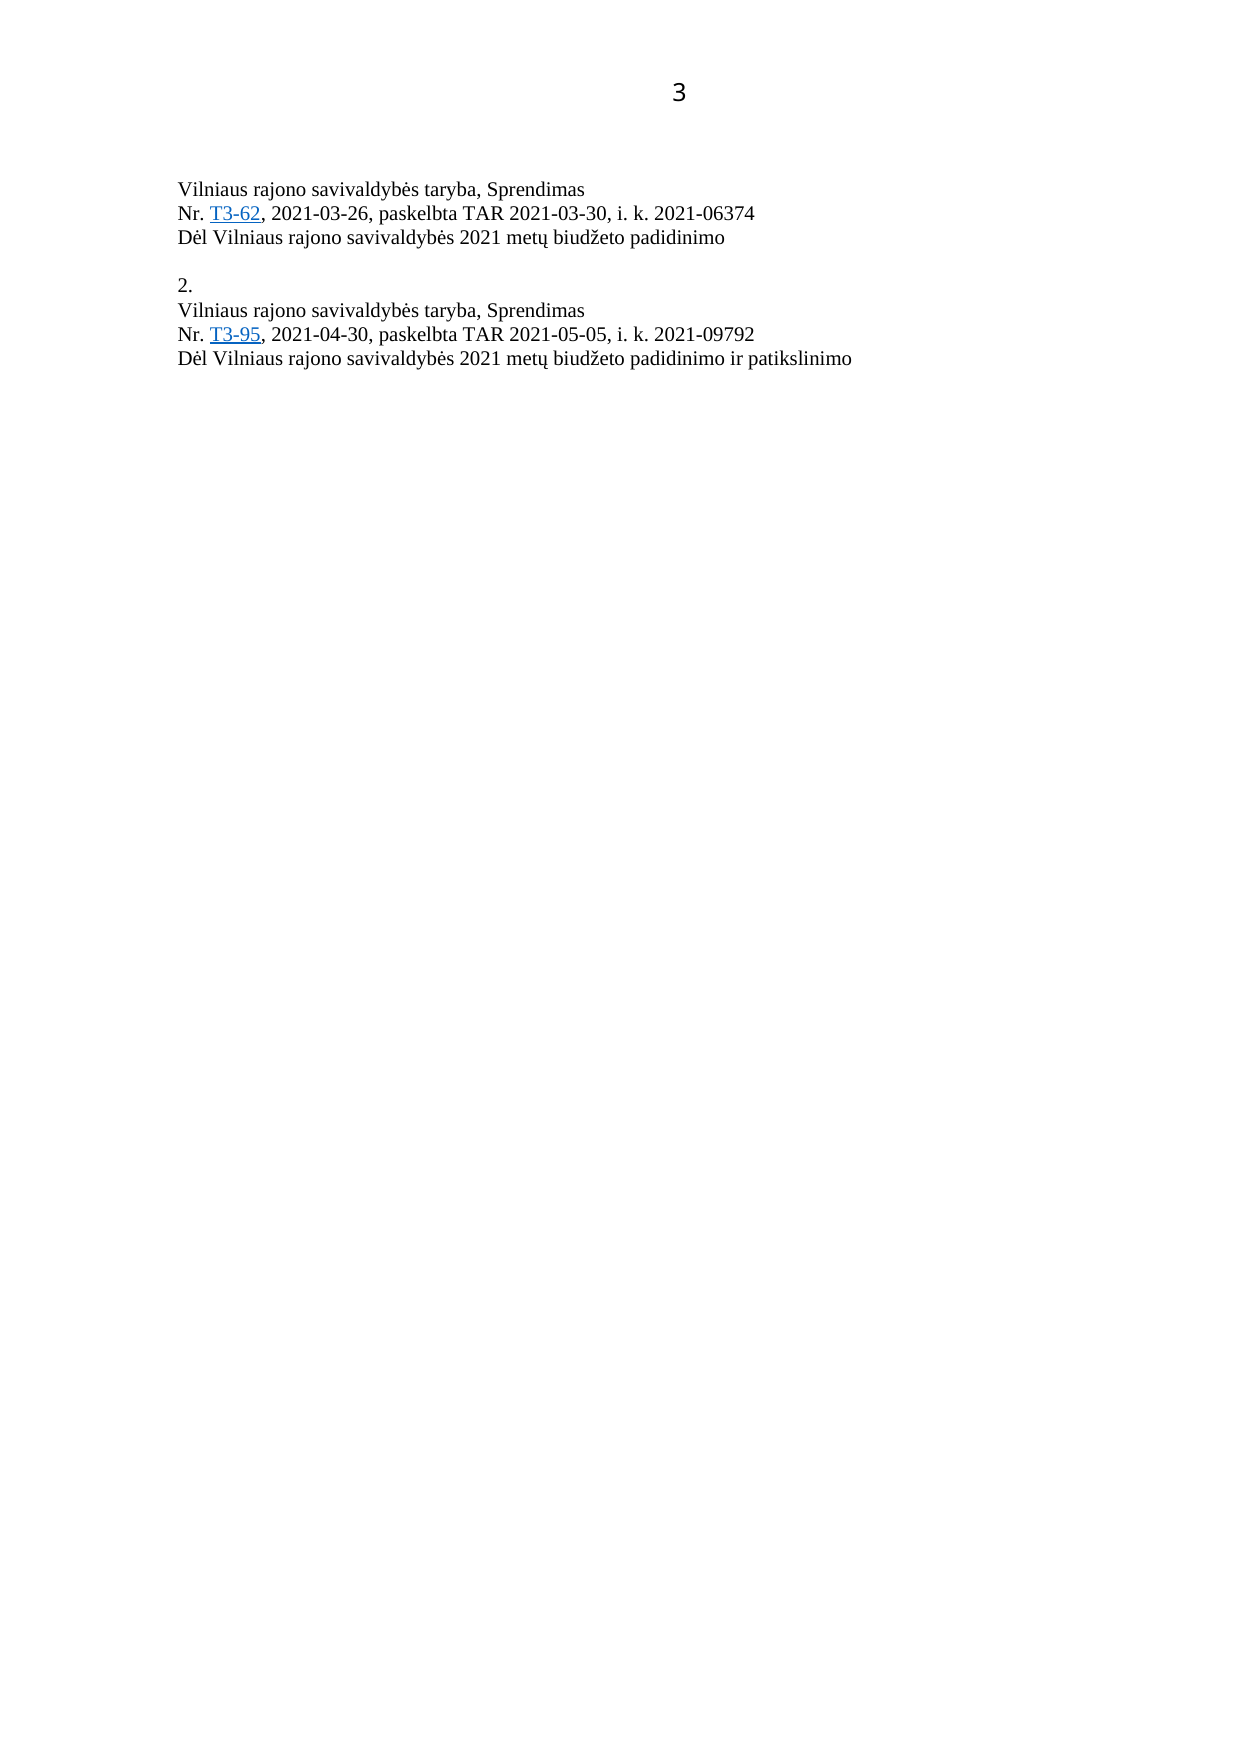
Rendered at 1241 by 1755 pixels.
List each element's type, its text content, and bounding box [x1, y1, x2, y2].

text Vilniaus rajono savivaldybės taryba, Sprendimas [177, 297, 1181, 322]
text Nr. T3-62, 2021-03-26, paskelbta TAR 2021-03-30, i. k. 2021-06374 [177, 201, 1181, 225]
text Dėl Vilniaus rajono savivaldybės 2021 metų biudžeto padidinimo ir patikslinimo [177, 346, 1181, 370]
text Nr. T3-95, 2021-04-30, paskelbta TAR 2021-05-05, i. k. 2021-09792 [177, 322, 1181, 346]
text Vilniaus rajono savivaldybės taryba, Sprendimas [177, 177, 1181, 201]
text 2. [177, 273, 1181, 297]
text Dėl Vilniaus rajono savivaldybės 2021 metų biudžeto padidinimo [177, 225, 1181, 249]
